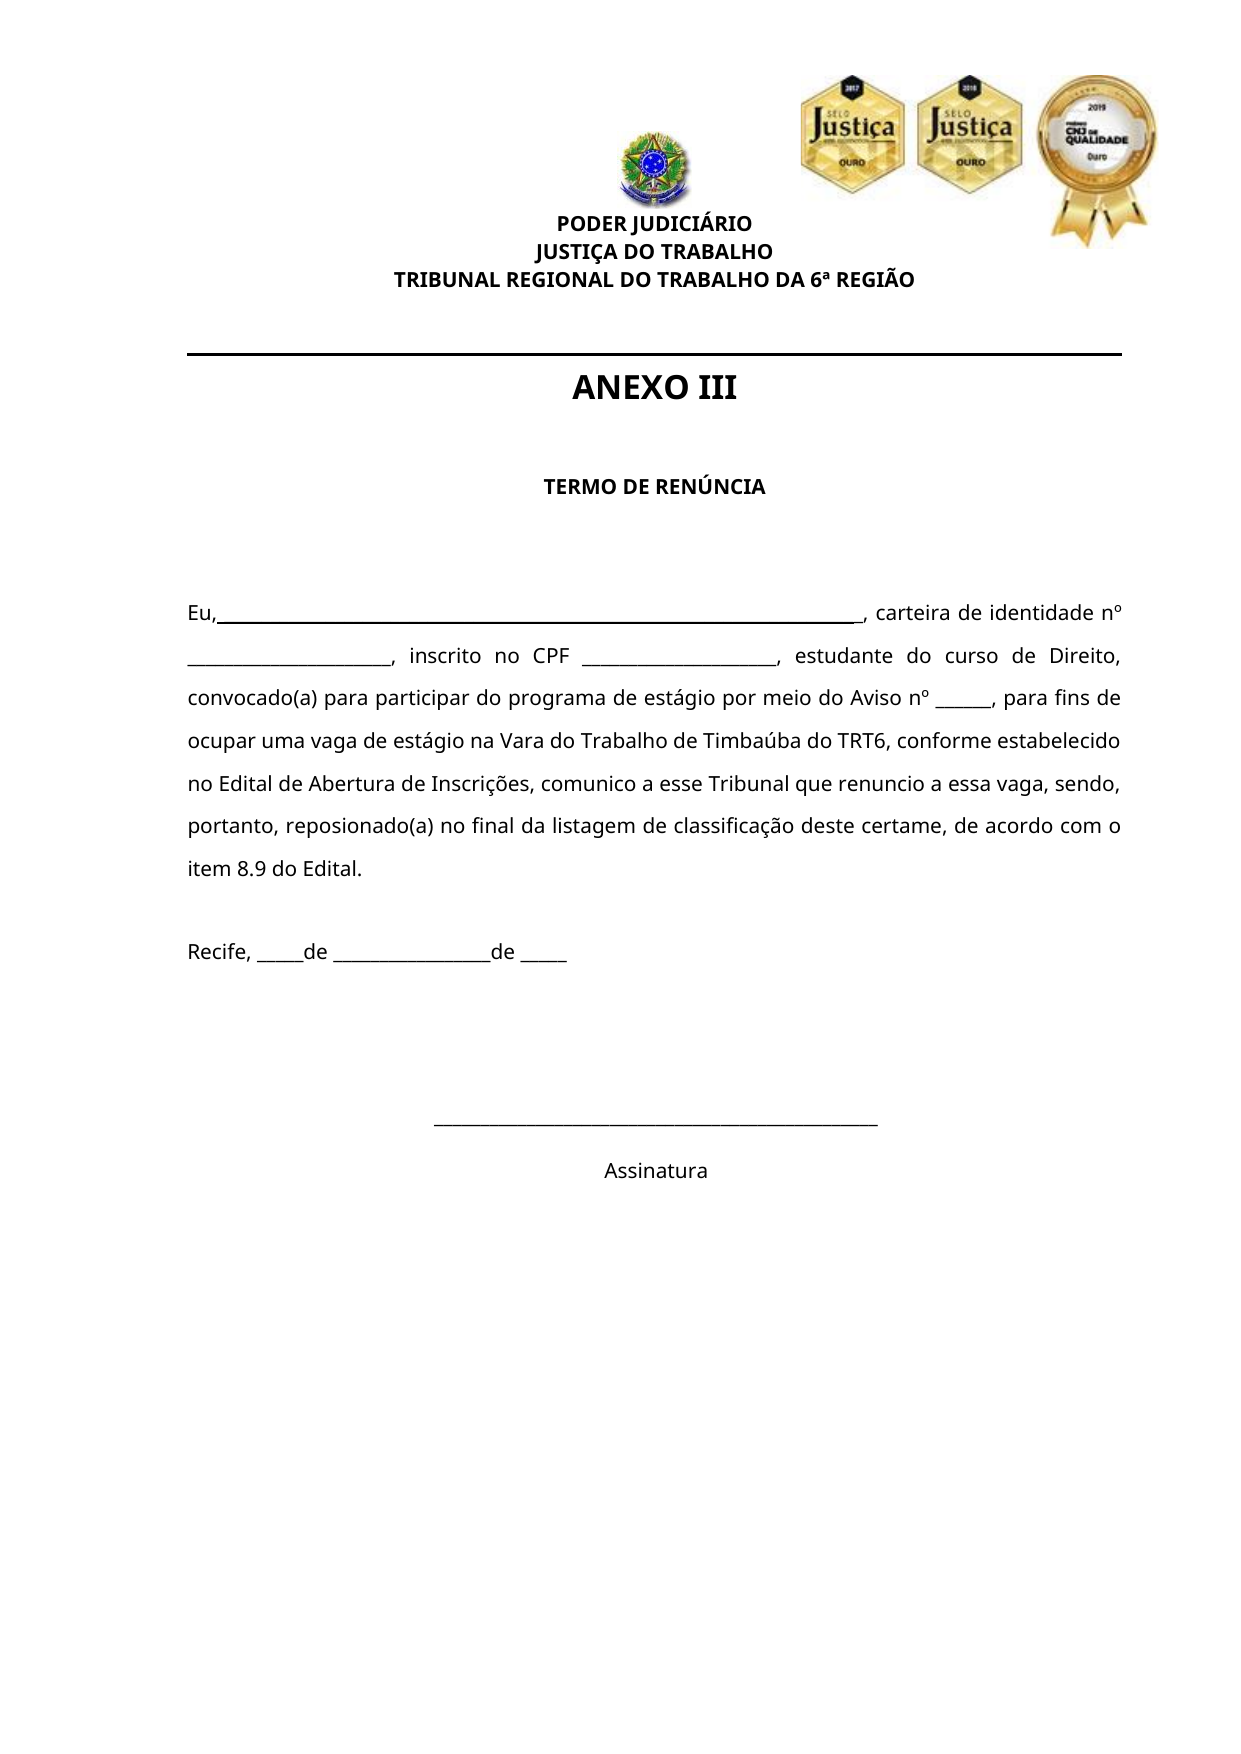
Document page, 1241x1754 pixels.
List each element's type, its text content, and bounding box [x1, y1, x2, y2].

subtitle ANEXO III [187, 363, 1122, 409]
subtitle Eu, _____________________________________________________________________, carteira de identidade nº ______________________, inscrito no CPF _____________________, estudante do curso de Direito, convocado(a) para participar do programa de estágio por meio do Aviso nº ______, para fins de ocupar uma vaga de estágio na Vara do Trabalho de Timbaúba do TRT6, conforme estabelecido no Edital de Abertura de Inscrições, comunico a esse Tribunal que renuncio a essa vaga, sendo, portanto, reposionado(a) no final da listagem de classificação deste certame, de acordo com o item 8.9 do Edital. [187, 598, 1122, 882]
subtitle Assinatura [187, 1156, 1125, 1184]
picture [617, 131, 692, 209]
subtitle TERMO DE RENÚNCIA [187, 472, 1122, 500]
picture [800, 75, 1159, 249]
subtitle ________________________________________________ [187, 1101, 1125, 1129]
subtitle Recife, _____de _________________de _____ [187, 937, 1122, 966]
